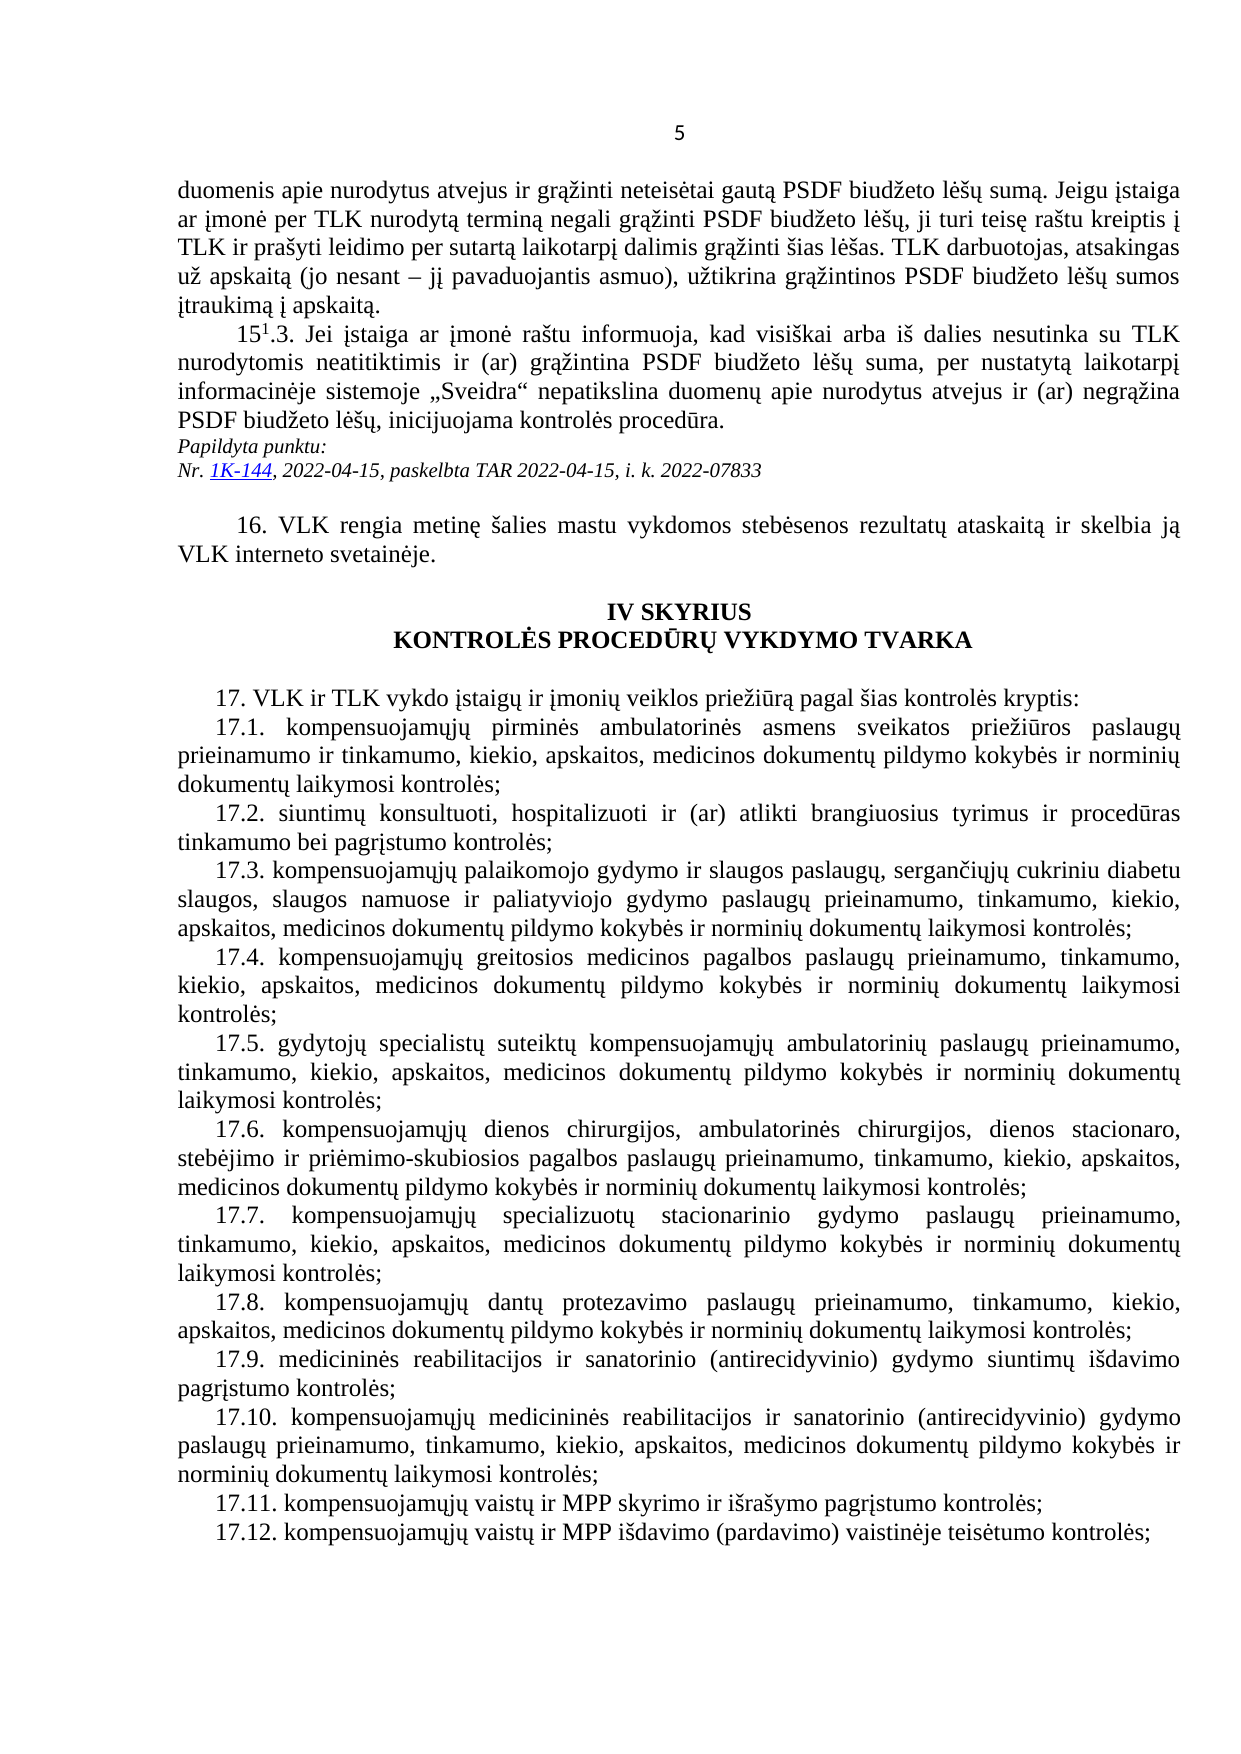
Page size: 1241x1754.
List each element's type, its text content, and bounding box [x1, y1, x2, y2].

text 17.8. kompensuojamųjų dantų protezavimo paslaugų prieinamumo, tinkamumo, kiekio, apskaitos, medicinos dokumentų pildymo kokybės ir norminių dokumentų laikymosi kontrolės; [177, 1287, 1181, 1344]
text 151.3. Jei įstaiga ar įmonė raštu informuoja, kad visiškai arba iš dalies nesutinka su TLK nurodytomis neatitiktimis ir (ar) grąžintina PSDF biudžeto lėšų suma, per nustatytą laikotarpį informacinėje sistemoje „Sveidra“ nepatikslina duomenų apie nurodytus atvejus ir (ar) negrąžina PSDF biudžeto lėšų, inicijuojama kontrolės procedūra. [177, 319, 1181, 434]
text 17.1. kompensuojamųjų pirminės ambulatorinės asmens sveikatos priežiūros paslaugų prieinamumo ir tinkamumo, kiekio, apskaitos, medicinos dokumentų pildymo kokybės ir norminių dokumentų laikymosi kontrolės; [177, 712, 1181, 798]
text 17.3. kompensuojamųjų palaikomojo gydymo ir slaugos paslaugų, sergančiųjų cukriniu diabetu slaugos, slaugos namuose ir paliatyviojo gydymo paslaugų prieinamumo, tinkamumo, kiekio, apskaitos, medicinos dokumentų pildymo kokybės ir norminių dokumentų laikymosi kontrolės; [177, 856, 1181, 942]
text 17.11. kompensuojamųjų vaistų ir MPP skyrimo ir išrašymo pagrįstumo kontrolės; [177, 1488, 1181, 1517]
text IV SKYRIUS [177, 597, 1181, 626]
text 17.6. kompensuojamųjų dienos chirurgijos, ambulatorinės chirurgijos, dienos stacionaro, stebėjimo ir priėmimo-skubiosios pagalbos paslaugų prieinamumo, tinkamumo, kiekio, apskaitos, medicinos dokumentų pildymo kokybės ir norminių dokumentų laikymosi kontrolės; [177, 1114, 1181, 1201]
text KONTROLĖS PROCEDŪRŲ VYKDYMO TVARKA [177, 626, 1181, 654]
text Papildyta punktu: [177, 434, 1181, 458]
text 17.10. kompensuojamųjų medicininės reabilitacijos ir sanatorinio (antirecidyvinio) gydymo paslaugų prieinamumo, tinkamumo, kiekio, apskaitos, medicinos dokumentų pildymo kokybės ir norminių dokumentų laikymosi kontrolės; [177, 1402, 1181, 1488]
text 17.5. gydytojų specialistų suteiktų kompensuojamųjų ambulatorinių paslaugų prieinamumo, tinkamumo, kiekio, apskaitos, medicinos dokumentų pildymo kokybės ir norminių dokumentų laikymosi kontrolės; [177, 1028, 1181, 1114]
text Nr. 1K-144, 2022-04-15, paskelbta TAR 2022-04-15, i. k. 2022-07833 [177, 458, 1181, 482]
text 17. VLK ir TLK vykdo įstaigų ir įmonių veiklos priežiūrą pagal šias kontrolės kryptis: [177, 683, 1181, 712]
text 17.7. kompensuojamųjų specializuotų stacionarinio gydymo paslaugų prieinamumo, tinkamumo, kiekio, apskaitos, medicinos dokumentų pildymo kokybės ir norminių dokumentų laikymosi kontrolės; [177, 1201, 1181, 1287]
text 17.9. medicininės reabilitacijos ir sanatorinio (antirecidyvinio) gydymo siuntimų išdavimo pagrįstumo kontrolės; [177, 1344, 1181, 1402]
text 17.12. kompensuojamųjų vaistų ir MPP išdavimo (pardavimo) vaistinėje teisėtumo kontrolės; [177, 1517, 1181, 1546]
text 17.2. siuntimų konsultuoti, hospitalizuoti ir (ar) atlikti brangiuosius tyrimus ir procedūras tinkamumo bei pagrįstumo kontrolės; [177, 798, 1181, 856]
text duomenis apie nurodytus atvejus ir grąžinti neteisėtai gautą PSDF biudžeto lėšų sumą. Jeigu įstaiga ar įmonė per TLK nurodytą terminą negali grąžinti PSDF biudžeto lėšų, ji turi teisę raštu kreiptis į TLK ir prašyti leidimo per sutartą laikotarpį dalimis grąžinti šias lėšas. TLK darbuotojas, atsakingas už apskaitą (jo nesant – jį pavaduojantis asmuo), užtikrina grąžintinos PSDF biudžeto lėšų sumos įtraukimą į apskaitą. [177, 175, 1181, 319]
text 16. VLK rengia metinę šalies mastu vykdomos stebėsenos rezultatų ataskaitą ir skelbia ją VLK interneto svetainėje. [177, 511, 1181, 568]
text 17.4. kompensuojamųjų greitosios medicinos pagalbos paslaugų prieinamumo, tinkamumo, kiekio, apskaitos, medicinos dokumentų pildymo kokybės ir norminių dokumentų laikymosi kontrolės; [177, 942, 1181, 1028]
